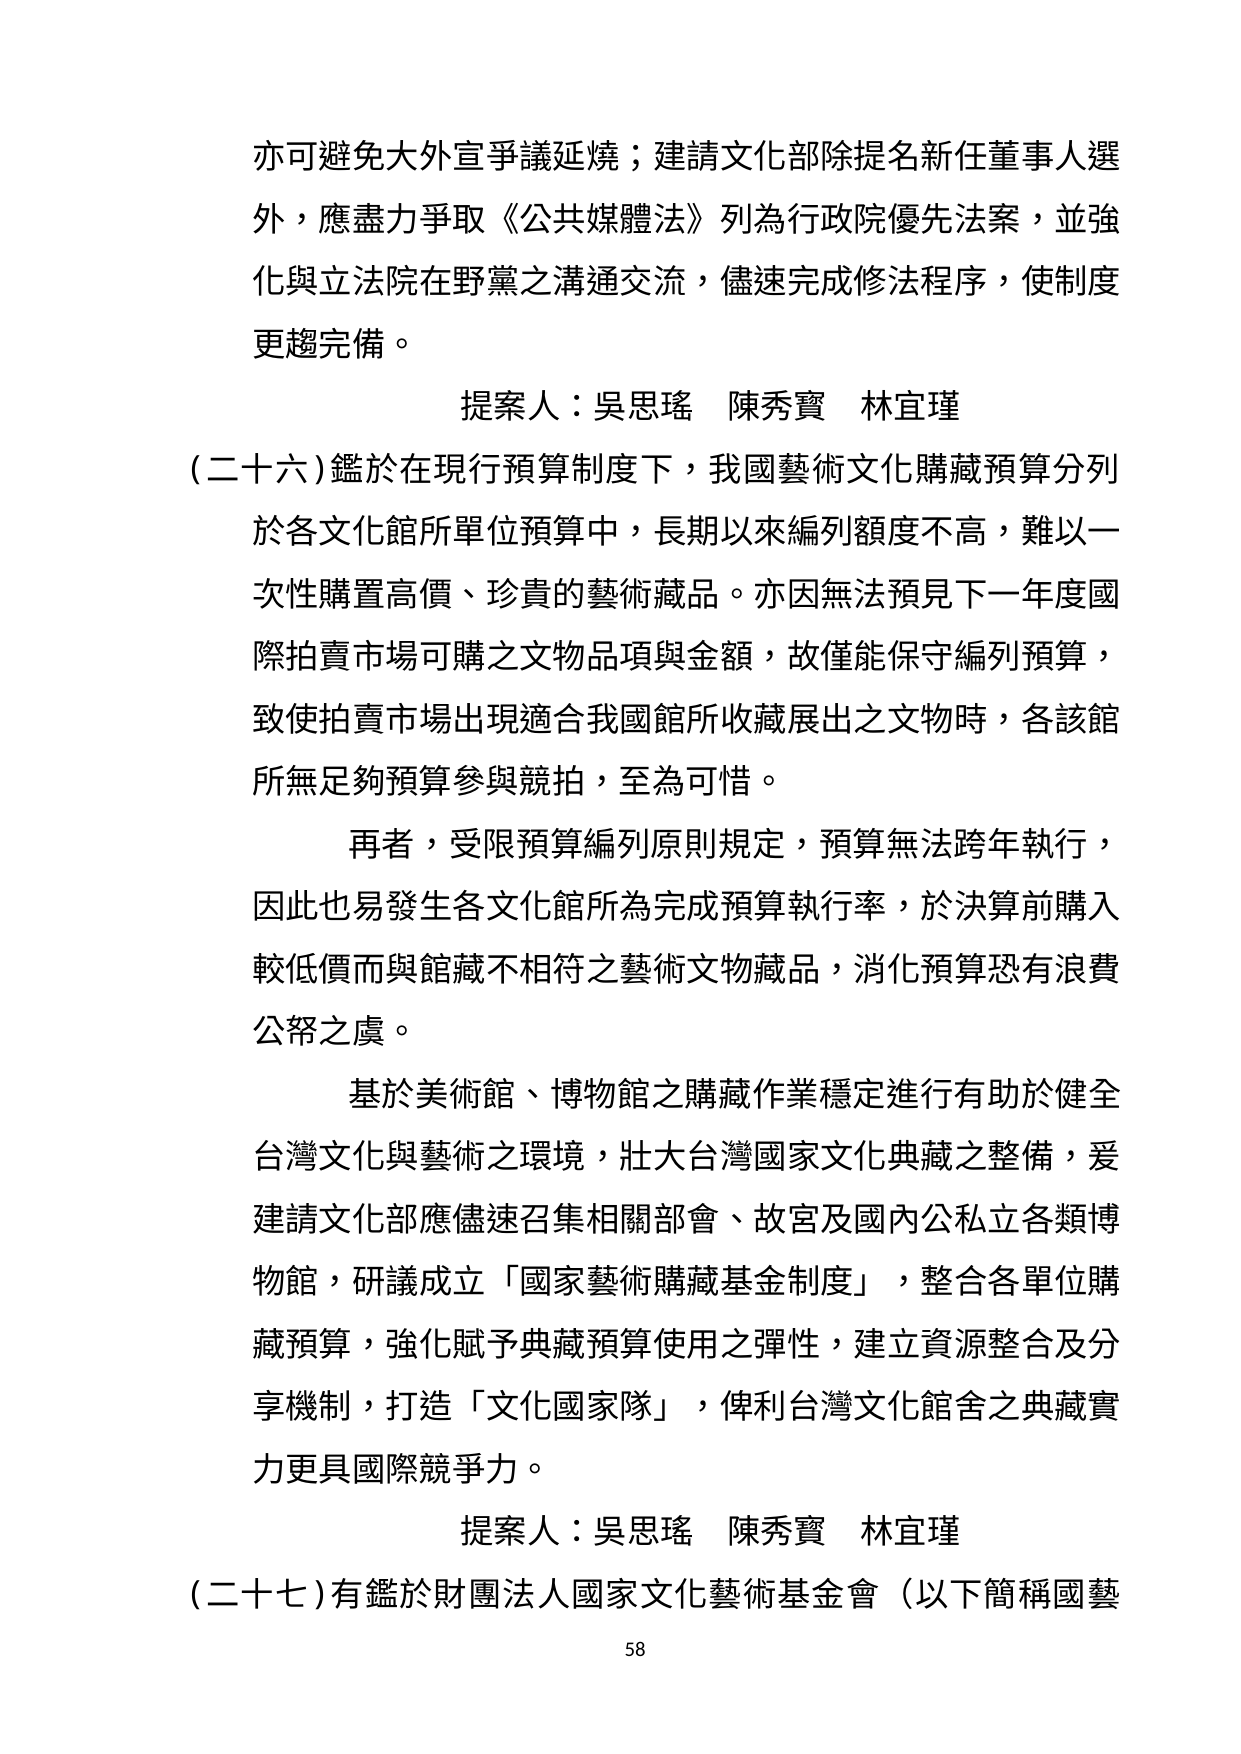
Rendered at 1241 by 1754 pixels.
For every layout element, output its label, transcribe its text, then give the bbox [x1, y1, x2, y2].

text (二十七)有鑑於財團法人國家文化藝術基金會（以下簡稱國藝 [185, 1550, 1122, 1612]
text 基於美術館、博物館之購藏作業穩定進行有助於健全台灣文化與藝術之環境，壯大台灣國家文化典藏之整備，爰建請文化部應儘速召集相關部會、故宮及國內公私立各類博物館，研議成立「國家藝術購藏基金制度」，整合各單位購藏預算，強化賦予典藏預算使用之彈性，建立資源整合及分享機制，打造「文化國家隊」，俾利台灣文化館舍之典藏實力更具國際競爭力。 [185, 1050, 1122, 1487]
text 亦可避免大外宣爭議延燒；建請文化部除提名新任董事人選外，應盡力爭取《公共媒體法》列為行政院優先法案，並強化與立法院在野黨之溝通交流，儘速完成修法程序，使制度更趨完備。 [185, 112, 1122, 362]
text (二十六)鑑於在現行預算制度下，我國藝術文化購藏預算分列於各文化館所單位預算中，長期以來編列額度不高，難以一次性購置高價、珍貴的藝術藏品。亦因無法預見下一年度國際拍賣市場可購之文物品項與金額，故僅能保守編列預算，致使拍賣市場出現適合我國館所收藏展出之文物時，各該館所無足夠預算參與競拍，至為可惜。 [185, 425, 1122, 800]
text 再者，受限預算編列原則規定，預算無法跨年執行，因此也易發生各文化館所為完成預算執行率，於決算前購入較低價而與館藏不相符之藝術文物藏品，消化預算恐有浪費公帑之虞。 [185, 800, 1122, 1050]
text 提案人：吳思瑤 陳秀寳 林宜瑾 [460, 362, 1122, 425]
text 提案人：吳思瑤 陳秀寳 林宜瑾 [460, 1487, 1122, 1550]
